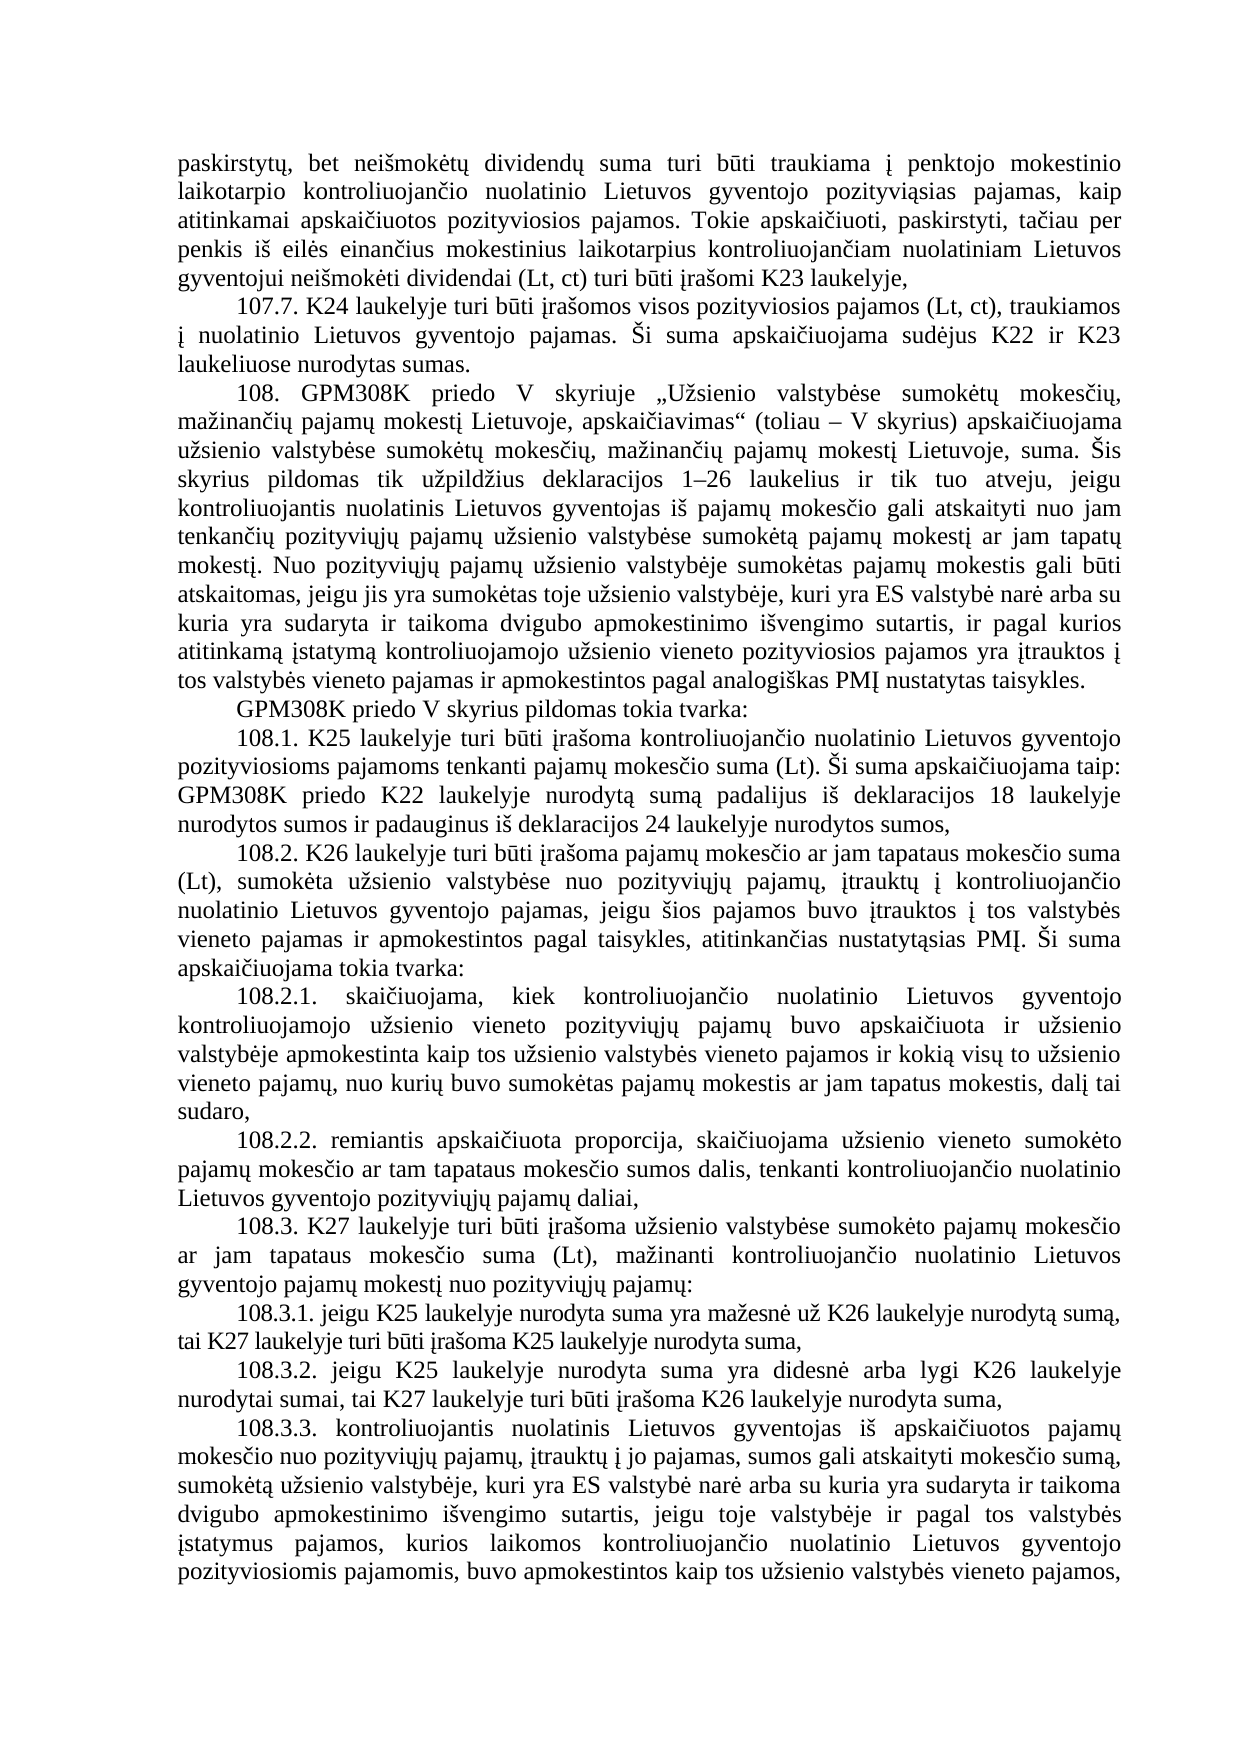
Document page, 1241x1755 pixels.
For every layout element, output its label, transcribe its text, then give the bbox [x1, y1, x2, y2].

text 108.3.1. jeigu K25 laukelyje nurodyta suma yra mažesnė už K26 laukelyje nurodytą sumą, tai K27 laukelyje turi būti įrašoma K25 laukelyje nurodyta suma, [177, 1298, 1122, 1355]
text 108.2.1. skaičiuojama, kiek kontroliuojančio nuolatinio Lietuvos gyventojo kontroliuojamojo užsienio vieneto pozityviųjų pajamų buvo apskaičiuota ir užsienio valstybėje apmokestinta kaip tos užsienio valstybės vieneto pajamos ir kokią visų to užsienio vieneto pajamų, nuo kurių buvo sumokėtas pajamų mokestis ar jam tapatus mokestis, dalį tai sudaro, [177, 981, 1122, 1125]
text GPM308K priedo V skyrius pildomas tokia tvarka: [177, 694, 1122, 723]
text 108.2.2. remiantis apskaičiuota proporcija, skaičiuojama užsienio vieneto sumokėto pajamų mokesčio ar tam tapataus mokesčio sumos dalis, tenkanti kontroliuojančio nuolatinio Lietuvos gyventojo pozityviųjų pajamų daliai, [177, 1125, 1122, 1211]
text 108.2. K26 laukelyje turi būti įrašoma pajamų mokesčio ar jam tapataus mokesčio suma (Lt), sumokėta užsienio valstybėse nuo pozityviųjų pajamų, įtrauktų į kontroliuojančio nuolatinio Lietuvos gyventojo pajamas, jeigu šios pajamos buvo įtrauktos į tos valstybės vieneto pajamas ir apmokestintos pagal taisykles, atitinkančias nustatytąsias PMĮ. Ši suma apskaičiuojama tokia tvarka: [177, 838, 1122, 981]
text paskirstytų, bet neišmokėtų dividendų suma turi būti traukiama į penktojo mokestinio laikotarpio kontroliuojančio nuolatinio Lietuvos gyventojo pozityviąsias pajamas, kaip atitinkamai apskaičiuotos pozityviosios pajamos. Tokie apskaičiuoti, paskirstyti, tačiau per penkis iš eilės einančius mokestinius laikotarpius kontroliuojančiam nuolatiniam Lietuvos gyventojui neišmokėti dividendai (Lt, ct) turi būti įrašomi K23 laukelyje, [177, 148, 1122, 291]
text 108.1. K25 laukelyje turi būti įrašoma kontroliuojančio nuolatinio Lietuvos gyventojo pozityviosioms pajamoms tenkanti pajamų mokesčio suma (Lt). Ši suma apskaičiuojama taip: GPM308K priedo K22 laukelyje nurodytą sumą padalijus iš deklaracijos 18 laukelyje nurodytos sumos ir padauginus iš deklaracijos 24 laukelyje nurodytos sumos, [177, 723, 1122, 838]
text 108.3.2. jeigu K25 laukelyje nurodyta suma yra didesnė arba lygi K26 laukelyje nurodytai sumai, tai K27 laukelyje turi būti įrašoma K26 laukelyje nurodyta suma, [177, 1355, 1122, 1413]
text 108.3.3. kontroliuojantis nuolatinis Lietuvos gyventojas iš apskaičiuotos pajamų mokesčio nuo pozityviųjų pajamų, įtrauktų į jo pajamas, sumos gali atskaityti mokesčio sumą, sumokėtą užsienio valstybėje, kuri yra ES valstybė narė arba su kuria yra sudaryta ir taikoma dvigubo apmokestinimo išvengimo sutartis, jeigu toje valstybėje ir pagal tos valstybės įstatymus pajamos, kurios laikomos kontroliuojančio nuolatinio Lietuvos gyventojo pozityviosiomis pajamomis, buvo apmokestintos kaip tos užsienio valstybės vieneto pajamos, [177, 1413, 1122, 1585]
text 107.7. K24 laukelyje turi būti įrašomos visos pozityviosios pajamos (Lt, ct), traukiamos į nuolatinio Lietuvos gyventojo pajamas. Ši suma apskaičiuojama sudėjus K22 ir K23 laukeliuose nurodytas sumas. [177, 291, 1122, 378]
text 108.3. K27 laukelyje turi būti įrašoma užsienio valstybėse sumokėto pajamų mokesčio ar jam tapataus mokesčio suma (Lt), mažinanti kontroliuojančio nuolatinio Lietuvos gyventojo pajamų mokestį nuo pozityviųjų pajamų: [177, 1211, 1122, 1298]
text 108. GPM308K priedo V skyriuje „Užsienio valstybėse sumokėtų mokesčių, mažinančių pajamų mokestį Lietuvoje, apskaičiavimas“ (toliau – V skyrius) apskaičiuojama užsienio valstybėse sumokėtų mokesčių, mažinančių pajamų mokestį Lietuvoje, suma. Šis skyrius pildomas tik užpildžius deklaracijos 1–26 laukelius ir tik tuo atveju, jeigu kontroliuojantis nuolatinis Lietuvos gyventojas iš pajamų mokesčio gali atskaityti nuo jam tenkančių pozityviųjų pajamų užsienio valstybėse sumokėtą pajamų mokestį ar jam tapatų mokestį. Nuo pozityviųjų pajamų užsienio valstybėje sumokėtas pajamų mokestis gali būti atskaitomas, jeigu jis yra sumokėtas toje užsienio valstybėje, kuri yra ES valstybė narė arba su kuria yra sudaryta ir taikoma dvigubo apmokestinimo išvengimo sutartis, ir pagal kurios atitinkamą įstatymą kontroliuojamojo užsienio vieneto pozityviosios pajamos yra įtrauktos į tos valstybės vieneto pajamas ir apmokestintos pagal analogiškas PMĮ nustatytas taisykles. [177, 378, 1122, 694]
